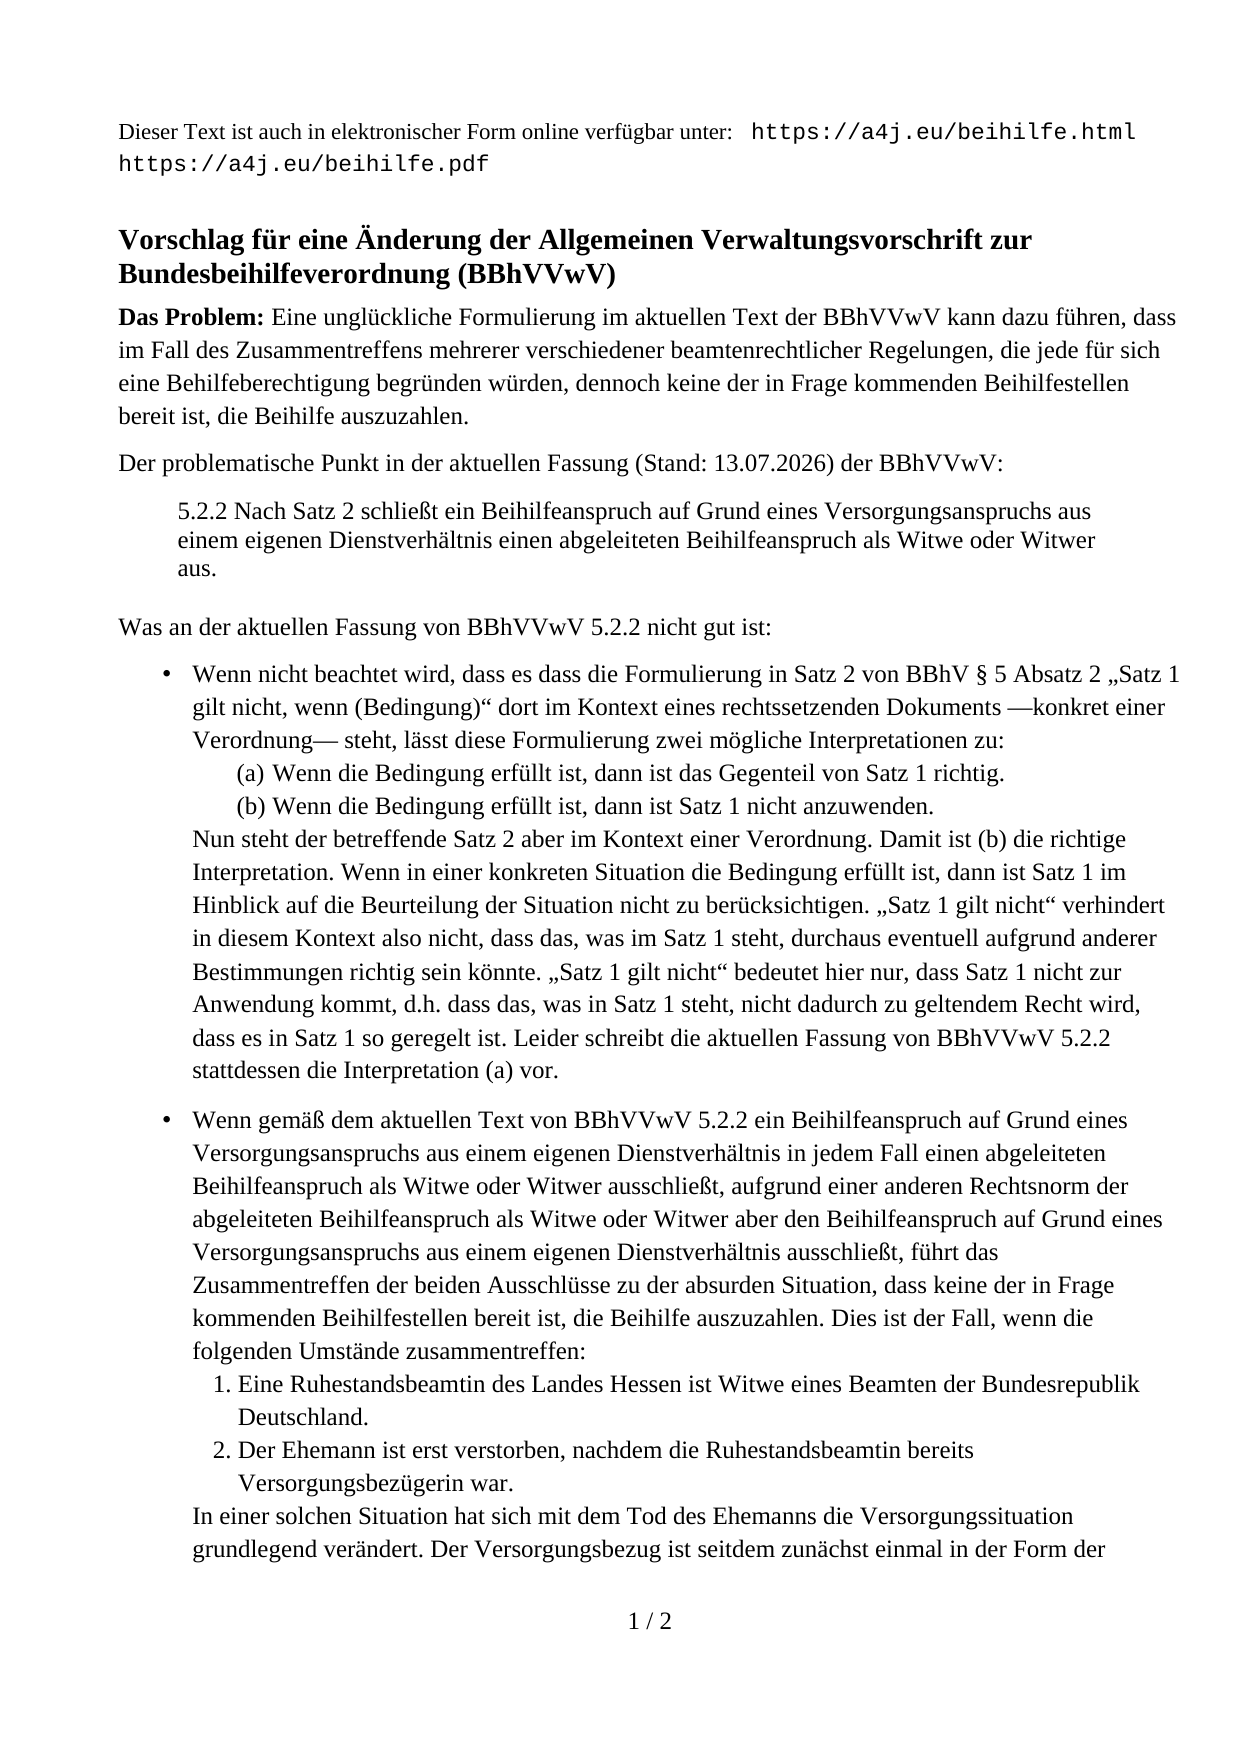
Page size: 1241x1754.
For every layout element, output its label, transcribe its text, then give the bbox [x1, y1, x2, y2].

text 5.2.2 Nach Satz 2 schließt ein Beihilfeanspruch auf Grund eines Versorgungsanspruchs aus einem eigenen Dienstverhältnis einen abgeleiteten Beihilfeanspruch als Witwe oder Witwer aus. [177, 496, 1122, 582]
list In einer solchen Situation hat sich mit dem Tod des Ehemanns die Versorgungssituation grundlegend verändert. Der Versorgungsbezug ist seitdem zunächst einmal in der Form der [162, 1501, 1181, 1563]
list Wenn gemäß dem aktuellen Text von BBhVVwV 5.2.2 ein Beihilfeanspruch auf Grund eines Versorgungsanspruchs aus einem eigenen Dienstverhältnis in jedem Fall einen abgeleiteten Beihilfeanspruch als Witwe oder Witwer ausschließt, aufgrund einer anderen Rechtsnorm der abgeleiteten Beihilfeanspruch als Witwe oder Witwer aber den Beihilfeanspruch auf Grund eines Versorgungsanspruchs aus einem eigenen Dienstverhältnis ausschließt, führt das Zusammentreffen der beiden Ausschlüsse zu der absurden Situation, dass keine der in Frage kommenden Beihilfestellen bereit ist, die Beihilfe auszuzahlen. Dies ist der Fall, wenn die folgenden Umstände zusammentreffen: [162, 1105, 1181, 1365]
list Wenn die Bedingung erfüllt ist, dann ist das Gegenteil von Satz 1 richtig. [236, 758, 1181, 787]
text Dieser Text ist auch in elektronischer Form online verfügbar unter: https://a4j.eu/beihilfe.html https://a4j.eu/beihilfe.pdf [118, 118, 1181, 178]
subtitle Vorschlag für eine Änderung der Allgemeinen Verwaltungsvorschrift zur Bundesbeihilfeverordnung (BBhVVwV) [118, 222, 1181, 289]
list Nun steht der betreffende Satz 2 aber im Kontext einer Verordnung. Damit ist (b) die richtige Interpretation. Wenn in einer konkreten Situation die Bedingung erfüllt ist, dann ist Satz 1 im Hinblick auf die Beurteilung der Situation nicht zu berücksichtigen. „Satz 1 gilt nicht“ verhindert in diesem Kontext also nicht, dass das, was im Satz 1 steht, durchaus eventuell aufgrund anderer Bestimmungen richtig sein könnte. „Satz 1 gilt nicht“ bedeutet hier nur, dass Satz 1 nicht zur Anwendung kommt, d.h. dass das, was in Satz 1 steht, nicht dadurch zu geltendem Recht wird, dass es in Satz 1 so geregelt ist. Leider schreibt die aktuellen Fassung von BBhVVwV 5.2.2 stattdessen die Interpretation (a) vor. [162, 824, 1181, 1084]
text Was an der aktuellen Fassung von BBhVVwV 5.2.2 nicht gut ist: [118, 612, 1181, 641]
list 2. Der Ehemann ist erst verstorben, nachdem die Ruhestandsbeamtin bereits [183, 1435, 1181, 1464]
list 1. Eine Ruhestandsbeamtin des Landes Hessen ist Witwe eines Beamten der Bundesrepublik [183, 1369, 1181, 1398]
text Der problematische Punkt in der aktuellen Fassung (Stand: 13.07.2026) der BBhVVwV: [118, 448, 1181, 477]
list Wenn die Bedingung erfüllt ist, dann ist Satz 1 nicht anzuwenden. [236, 791, 1181, 820]
list Deutschland. [183, 1402, 1181, 1431]
list Versorgungsbezügerin war. [183, 1468, 1181, 1497]
list Wenn nicht beachtet wird, dass es dass die Formulierung in Satz 2 von BBhV § 5 Absatz 2 „Satz 1 gilt nicht, wenn (Bedingung)“ dort im Kontext eines rechtssetzenden Dokuments —konkret einer Verordnung— steht, lässt diese Formulierung zwei mögliche Interpretationen zu: [162, 659, 1181, 754]
text Das Problem: Eine unglückliche Formulierung im aktuellen Text der BBhVVwV kann dazu führen, dass im Fall des Zusammentreffens mehrerer verschiedener beamtenrechtlicher Regelungen, die jede für sich eine Behilfeberechtigung begründen würden, dennoch keine der in Frage kommenden Beihilfestellen bereit ist, die Beihilfe auszuzahlen. [118, 302, 1181, 429]
